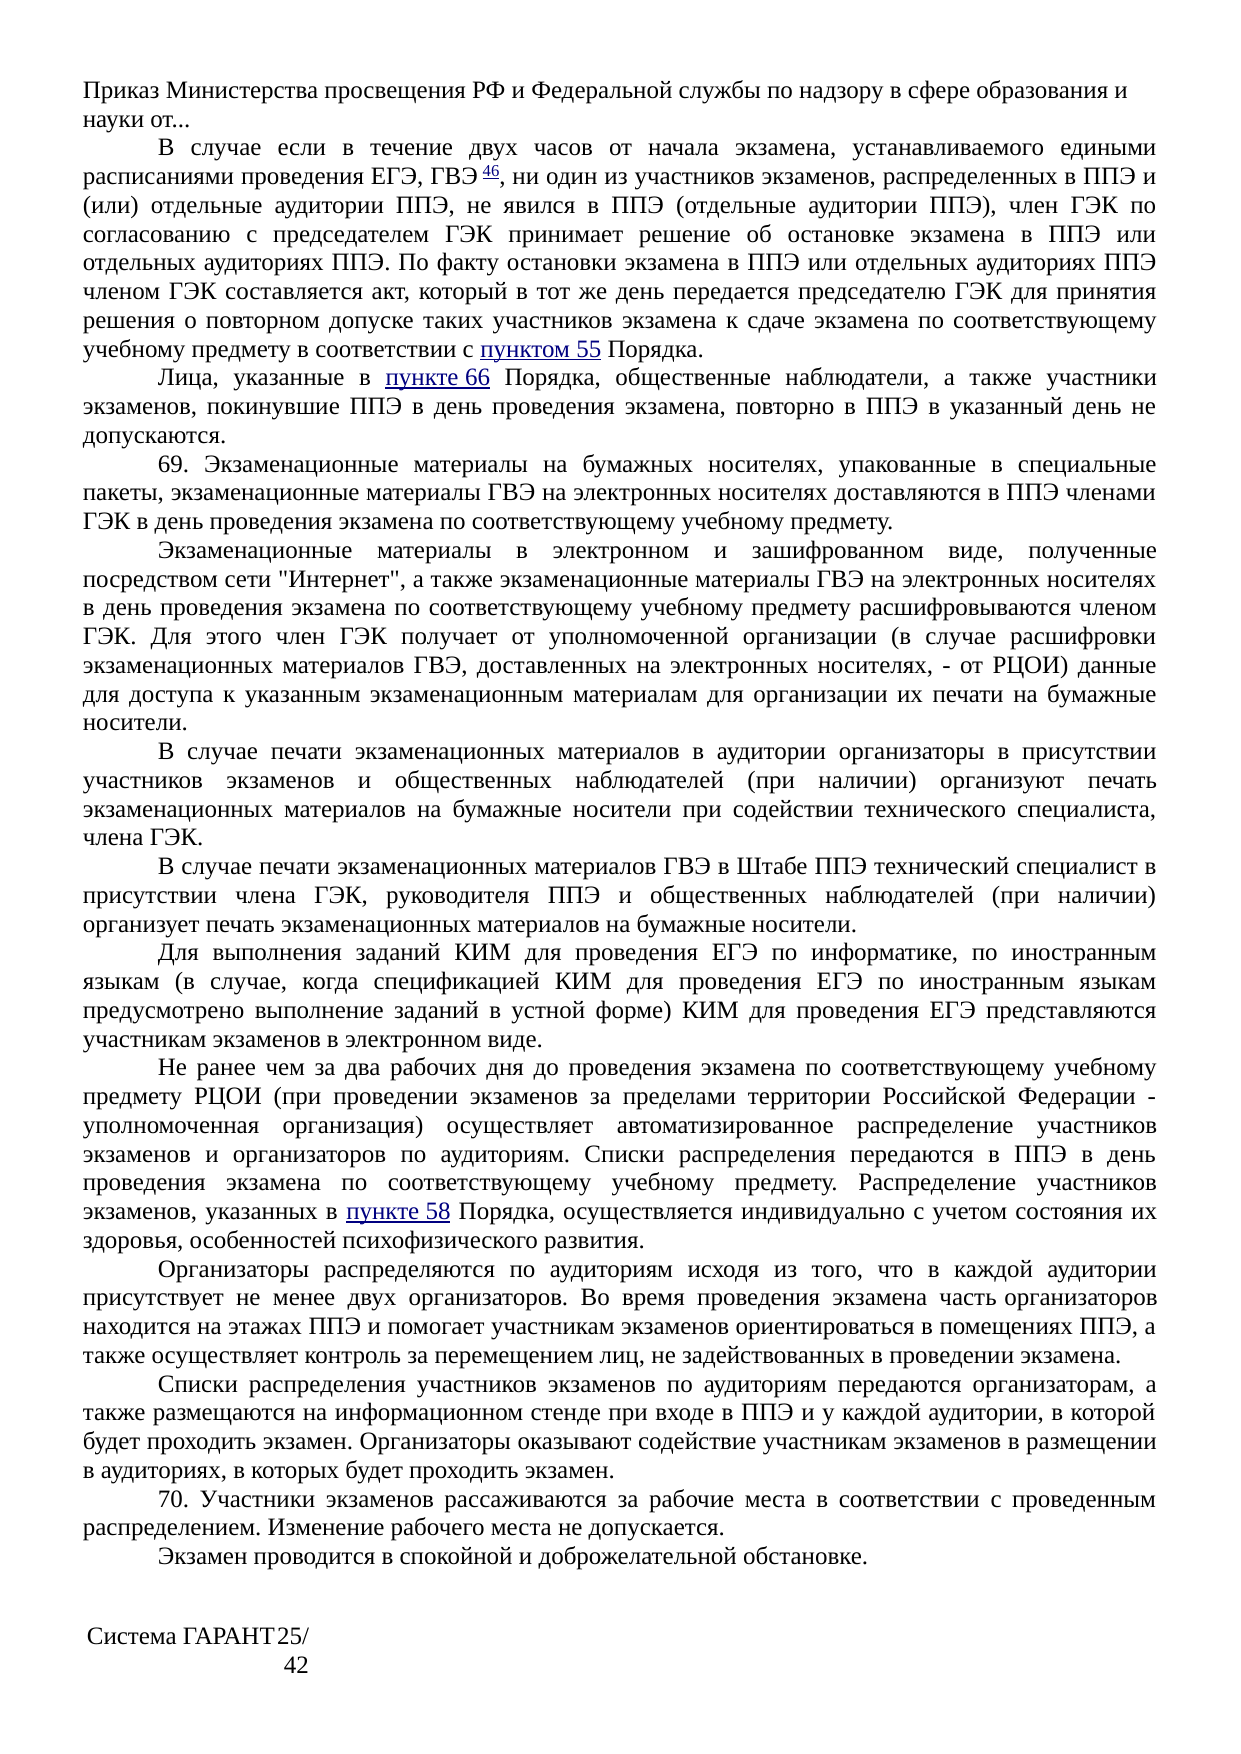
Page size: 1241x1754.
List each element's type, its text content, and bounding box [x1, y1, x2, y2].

text Лица, указанные в пункте 66 Порядка, общественные наблюдатели, а также участники экзаменов, покинувшие ППЭ в день проведения экзамена, повторно в ППЭ в указанный день не допускаются. [83, 362, 1157, 449]
text Для выполнения заданий КИМ для проведения ЕГЭ по информатике, по иностранным языкам (в случае, когда спецификацией КИМ для проведения ЕГЭ по иностранным языкам предусмотрено выполнение заданий в устной форме) КИМ для проведения ЕГЭ представляются участникам экзаменов в электронном виде. [83, 937, 1157, 1052]
text Не ранее чем за два рабочих дня до проведения экзамена по соответствующему учебному предмету РЦОИ (при проведении экзаменов за пределами территории Российской Федерации - уполномоченная организация) осуществляет автоматизированное распределение участников экзаменов и организаторов по аудиториям. Списки распределения передаются в ППЭ в день проведения экзамена по соответствующему учебному предмету. Распределение участников экзаменов, указанных в пункте 58 Порядка, осуществляется индивидуально с учетом состояния их здоровья, особенностей психофизического развития. [83, 1052, 1157, 1254]
text Экзамен проводится в спокойной и доброжелательной обстановке. [83, 1541, 1157, 1570]
text В случае печати экзаменационных материалов ГВЭ в Штабе ППЭ технический специалист в присутствии члена ГЭК, руководителя ППЭ и общественных наблюдателей (при наличии) организует печать экзаменационных материалов на бумажные носители. [83, 851, 1157, 937]
text В случае печати экзаменационных материалов в аудитории организаторы в присутствии участников экзаменов и общественных наблюдателей (при наличии) организуют печать экзаменационных материалов на бумажные носители при содействии технического специалиста, члена ГЭК. [83, 736, 1157, 851]
text Экзаменационные материалы в электронном и зашифрованном виде, полученные посредством сети "Интернет", а также экзаменационные материалы ГВЭ на электронных носителях в день проведения экзамена по соответствующему учебному предмету расшифровываются членом ГЭК. Для этого член ГЭК получает от уполномоченной организации (в случае расшифровки экзаменационных материалов ГВЭ, доставленных на электронных носителях, - от РЦОИ) данные для доступа к указанным экзаменационным материалам для организации их печати на бумажные носители. [83, 535, 1157, 736]
text 70. Участники экзаменов рассаживаются за рабочие места в соответствии с проведенным распределением. Изменение рабочего места не допускается. [83, 1484, 1157, 1541]
text В случае если в течение двух часов от начала экзамена, устанавливаемого едиными расписаниями проведения ЕГЭ, ГВЭ 46, ни один из участников экзаменов, распределенных в ППЭ и (или) отдельные аудитории ППЭ, не явился в ППЭ (отдельные аудитории ППЭ), член ГЭК по согласованию с председателем ГЭК принимает решение об остановке экзамена в ППЭ или отдельных аудиториях ППЭ. По факту остановки экзамена в ППЭ или отдельных аудиториях ППЭ членом ГЭК составляется акт, который в тот же день передается председателю ГЭК для принятия решения о повторном допуске таких участников экзамена к сдаче экзамена по соответствующему учебному предмету в соответствии с пунктом 55 Порядка. [83, 132, 1157, 362]
text 69. Экзаменационные материалы на бумажных носителях, упакованные в специальные пакеты, экзаменационные материалы ГВЭ на электронных носителях доставляются в ППЭ членами ГЭК в день проведения экзамена по соответствующему учебному предмету. [83, 449, 1157, 535]
text Организаторы распределяются по аудиториям исходя из того, что в каждой аудитории присутствует не менее двух организаторов. Во время проведения экзамена часть организаторов находится на этажах ППЭ и помогает участникам экзаменов ориентироваться в помещениях ППЭ, а также осуществляет контроль за перемещением лиц, не задействованных в проведении экзамена. [83, 1254, 1157, 1369]
text Списки распределения участников экзаменов по аудиториям передаются организаторам, а также размещаются на информационном стенде при входе в ППЭ и у каждой аудитории, в которой будет проходить экзамен. Организаторы оказывают содействие участникам экзаменов в размещении в аудиториях, в которых будет проходить экзамен. [83, 1369, 1157, 1484]
